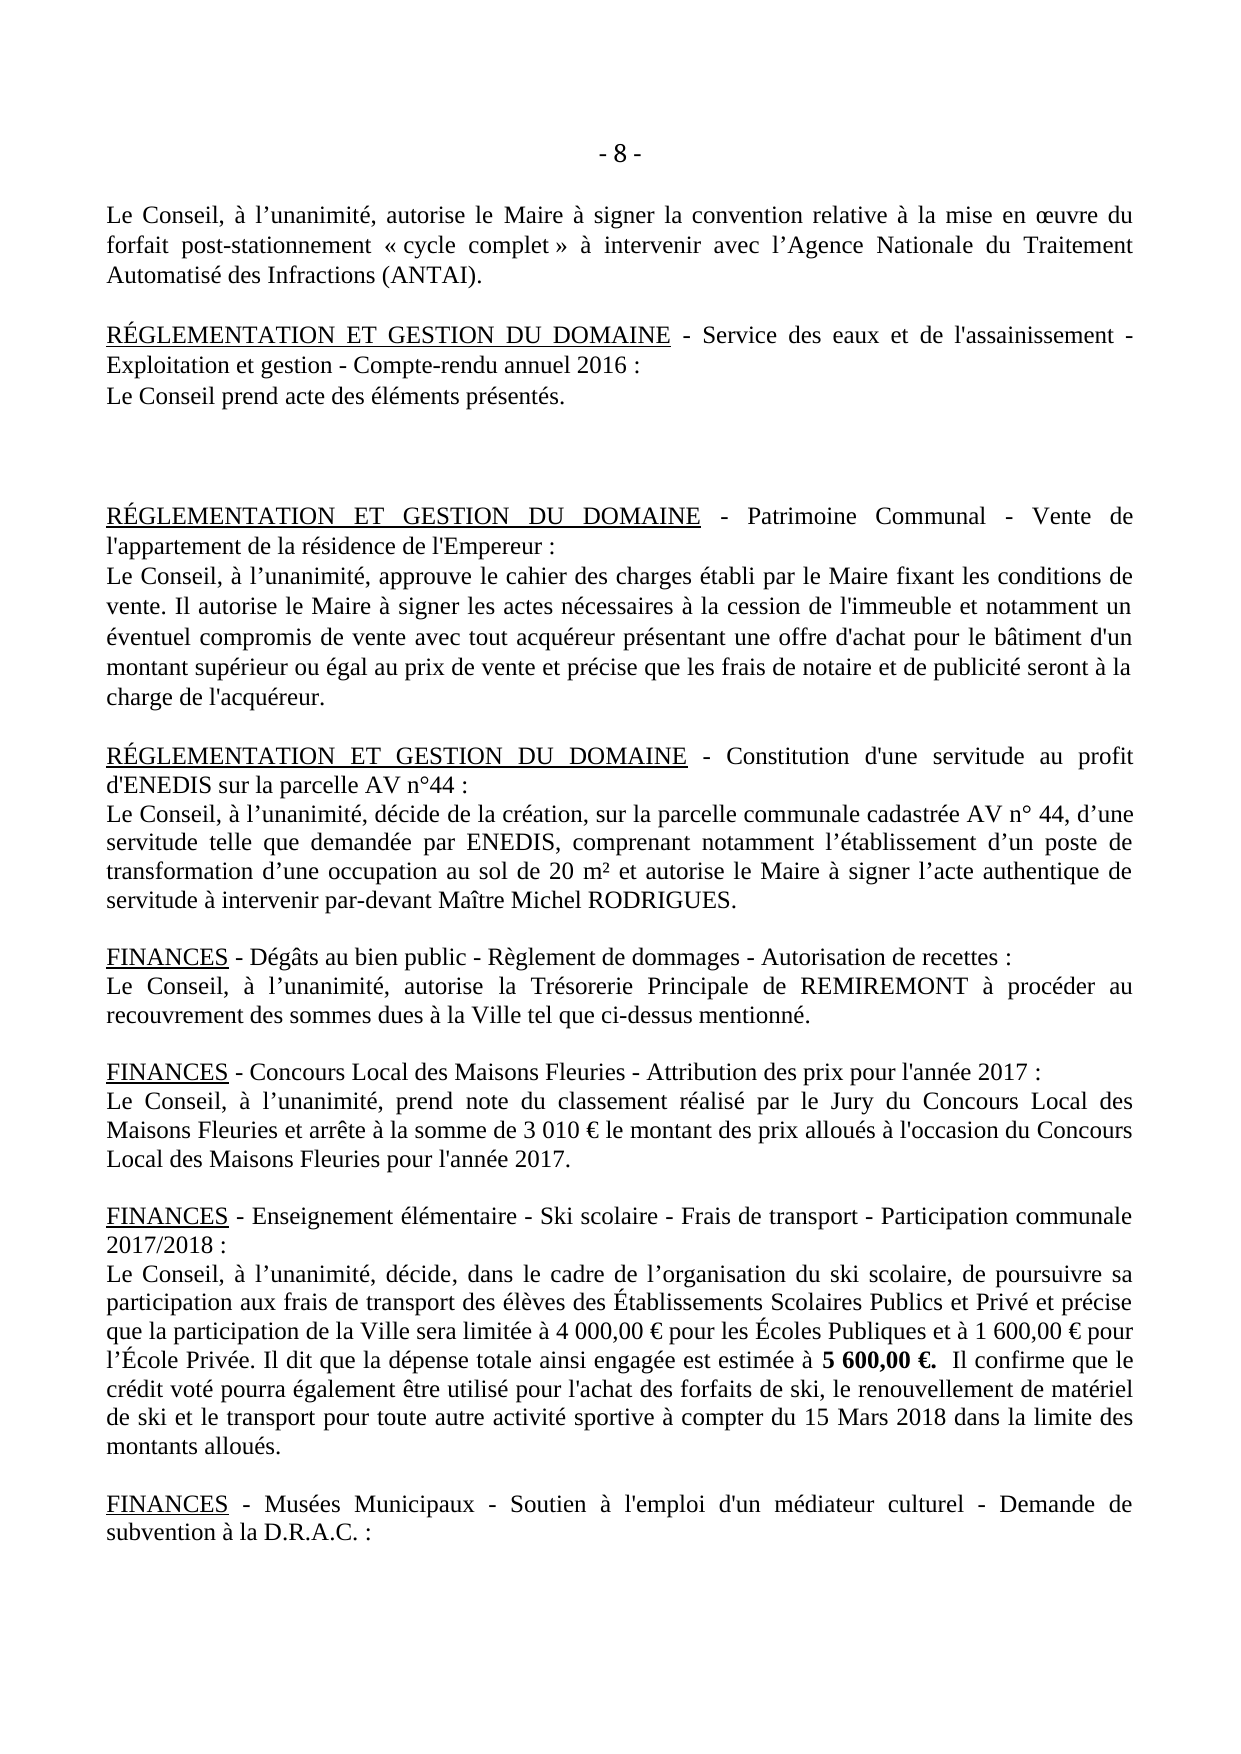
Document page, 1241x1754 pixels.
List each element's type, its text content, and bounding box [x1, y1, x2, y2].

text Le Conseil, à l’unanimité, prend note du classement réalisé par le Jury du Concours Local des Maisons Fleuries et arrête à la somme de 3 010 € le montant des prix alloués à l'occasion du Concours Local des Maisons Fleuries pour l'année 2017. [106, 1086, 1134, 1172]
text Finances - Dégâts au bien public - Règlement de dommages - Autorisation de recettes : [106, 942, 1134, 971]
text Réglementation et gestion du domaine - Service des eaux et de l'assainissement - Exploitation et gestion - Compte-rendu annuel 2016 : [106, 320, 1134, 380]
text Réglementation et gestion du domaine - Patrimoine Communal - Vente de l'appartement de la résidence de l'Empereur : [106, 500, 1134, 561]
text Finances - Musées Municipaux - Soutien à l'emploi d'un médiateur culturel - Demande de subvention à la D.R.A.C. : [106, 1489, 1134, 1546]
text Le Conseil, à l’unanimité, décide de la création, sur la parcelle communale cadastrée AV n° 44, d’une servitude telle que demandée par ENEDIS, comprenant notamment l’établissement d’un poste de transformation d’une occupation au sol de 20 m² et autorise le Maire à signer l’acte authentique de servitude à intervenir par-devant Maître Michel RODRIGUES. [106, 799, 1134, 914]
text Le Conseil prend acte des éléments présentés. [106, 380, 1134, 410]
text Le Conseil, à l’unanimité, décide, dans le cadre de l’organisation du ski scolaire, de poursuivre sa participation aux frais de transport des élèves des Établissements Scolaires Publics et Privé et précise que la participation de la Ville sera limitée à 4 000,00 € pour les Écoles Publiques et à 1 600,00 € pour l’École Privée. Il dit que la dépense totale ainsi engagée est estimée à 5 600,00 €. Il confirme que le crédit voté pourra également être utilisé pour l'achat des forfaits de ski, le renouvellement de matériel de ski et le transport pour toute autre activité sportive à compter du 15 Mars 2018 dans la limite des montants alloués. [106, 1259, 1134, 1460]
text Le Conseil, à l’unanimité, autorise le Maire à signer la convention relative à la mise en œuvre du forfait post-stationnement « cycle complet » à intervenir avec l’Agence Nationale du Traitement Automatisé des Infractions (ANTAI). [106, 199, 1134, 290]
text Finances - Concours Local des Maisons Fleuries - Attribution des prix pour l'année 2017 : [106, 1057, 1134, 1086]
text Le Conseil, à l’unanimité, autorise la Trésorerie Principale de REMIREMONT à procéder au recouvrement des sommes dues à la Ville tel que ci-dessus mentionné. [106, 971, 1134, 1029]
text Réglementation et gestion du domaine - Constitution d'une servitude au profit d'ENEDIS sur la parcelle AV n°44 : [106, 741, 1134, 799]
text Le Conseil, à l’unanimité, approuve le cahier des charges établi par le Maire fixant les conditions de vente. Il autorise le Maire à signer les actes nécessaires à la cession de l'immeuble et notamment un éventuel compromis de vente avec tout acquéreur présentant une offre d'achat pour le bâtiment d'un montant supérieur ou égal au prix de vente et précise que les frais de notaire et de publicité seront à la charge de l'acquéreur. [106, 561, 1134, 711]
text Finances - Enseignement élémentaire - Ski scolaire - Frais de transport - Participation communale 2017/2018 : [106, 1201, 1134, 1259]
